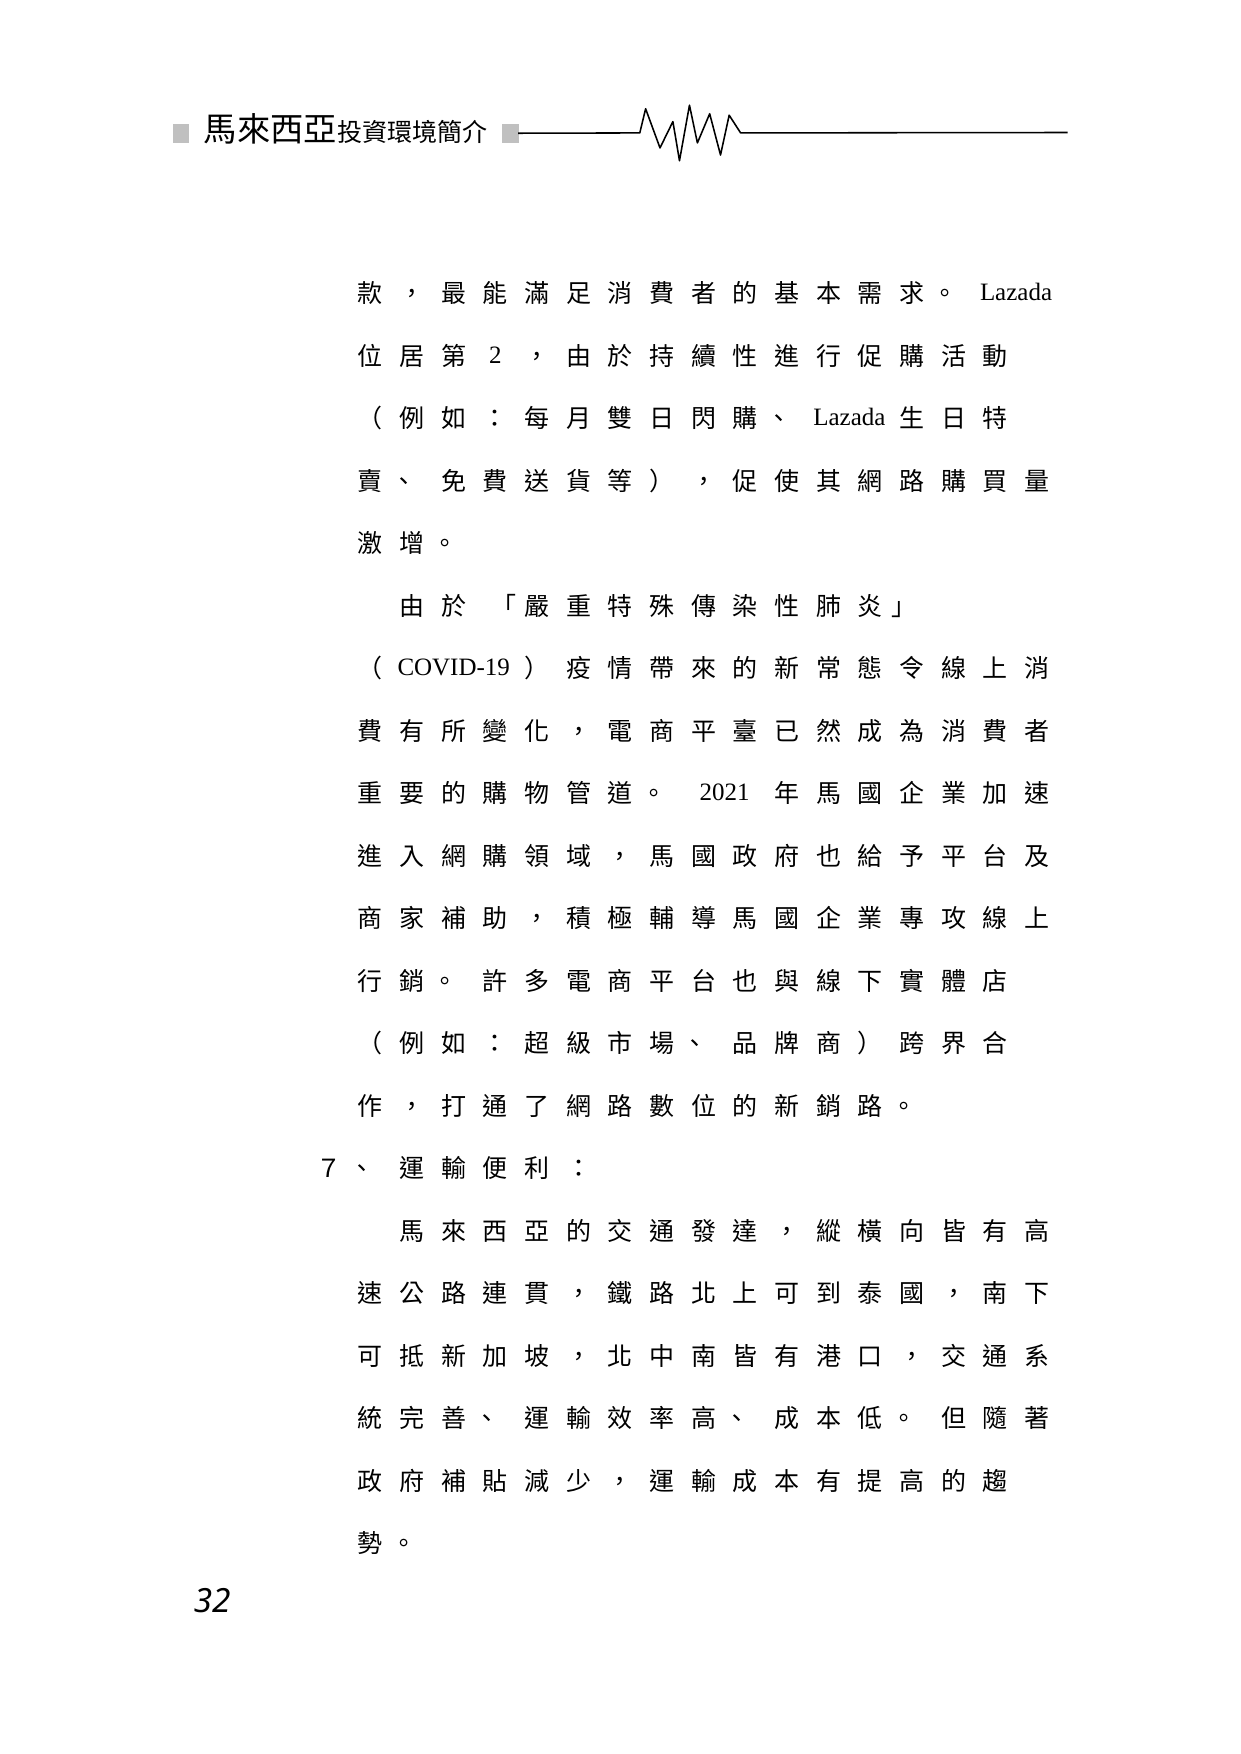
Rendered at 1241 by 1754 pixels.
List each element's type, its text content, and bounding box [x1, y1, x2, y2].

text 馬來西亞的交通發達，縱橫向皆有高速公路連貫，鐵路北上可到泰國，南下可抵新加坡，北中南皆有港口，交通系統完善、運輸效率高、成本低。但隨著政府補貼減少，運輸成本有提高的趨勢。 [330, 1188, 1058, 1563]
text ７、運輸便利： [281, 1125, 1058, 1188]
text 款，最能滿足消費者的基本需求。Lazada位居第2，由於持續性進行促購活動（例如：每月雙日閃購、Lazada生日特賣、免費送貨等），促使其網路購買量激增。 [330, 250, 1058, 563]
text 由於「嚴重特殊傳染性肺炎」（COVID-19）疫情帶來的新常態令線上消費有所變化，電商平臺已然成為消費者重要的購物管道。2021年馬國企業加速進入網購領域，馬國政府也給予平台及商家補助，積極輔導馬國企業專攻線上行銷。許多電商平台也與線下實體店（例如：超級市場、品牌商）跨界合作，打通了網路數位的新銷路。 [330, 563, 1058, 1125]
